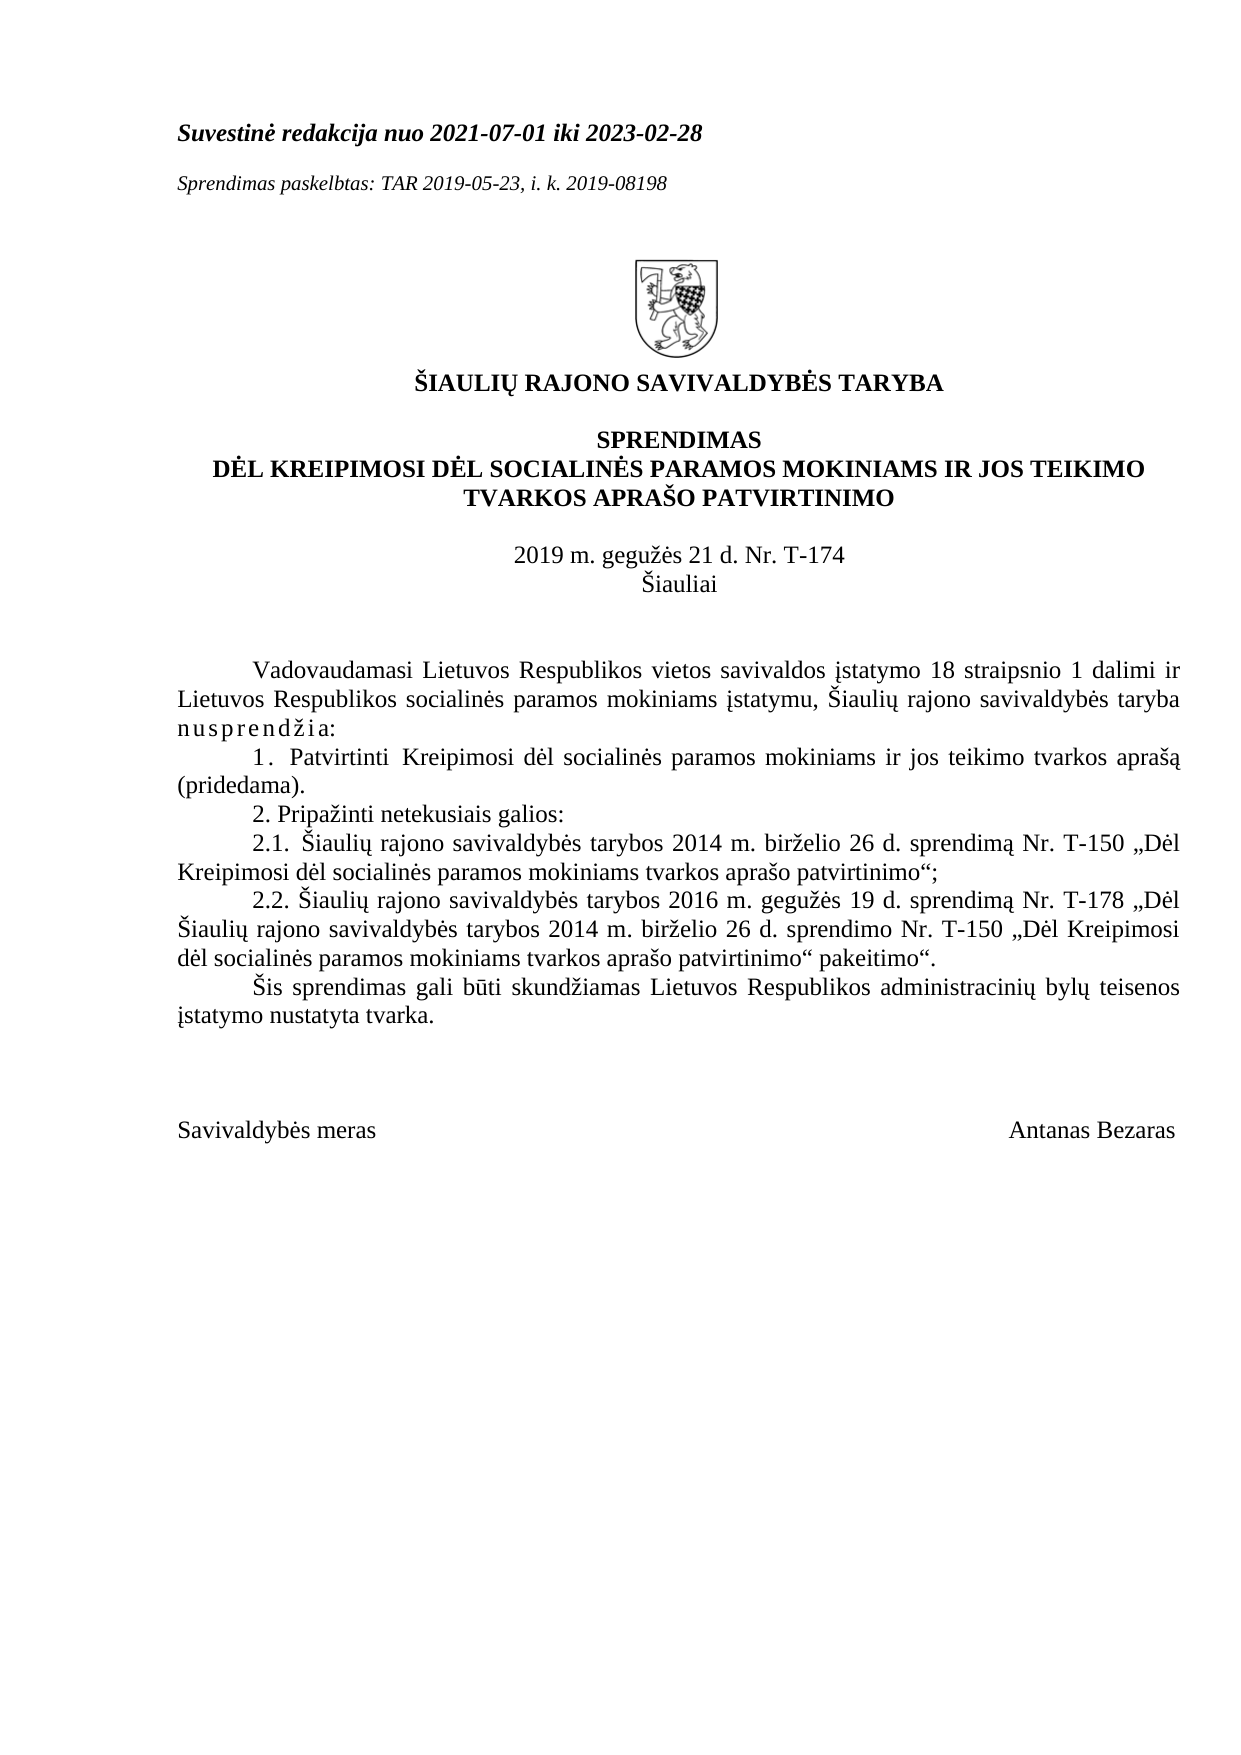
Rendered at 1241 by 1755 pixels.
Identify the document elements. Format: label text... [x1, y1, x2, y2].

text Savivaldybės meras Antanas Bezaras [177, 1115, 1181, 1144]
text 2.2. Šiaulių rajono savivaldybės tarybos 2016 m. gegužės 19 d. sprendimą Nr. T-178 „Dėl Šiaulių rajono savivaldybės tarybos 2014 m. birželio 26 d. sprendimo Nr. T-150 „Dėl Kreipimosi dėl socialinės paramos mokiniams tvarkos aprašo patvirtinimo“ pakeitimo“. [177, 885, 1181, 972]
text ŠIAULIŲ RAJONO SAVIVALDYBĖS TARYBA [177, 368, 1181, 397]
text Šis sprendimas gali būti skundžiamas Lietuvos Respublikos administracinių bylų teisenos įstatymo nustatyta tvarka. [177, 972, 1181, 1029]
text 2.1. Šiaulių rajono savivaldybės tarybos 2014 m. birželio 26 d. sprendimą Nr. T-150 „Dėl Kreipimosi dėl socialinės paramos mokiniams tvarkos aprašo patvirtinimo“; [177, 828, 1181, 885]
text Šiauliai [177, 569, 1181, 598]
text 1. Patvirtinti Kreipimosi dėl socialinės paramos mokiniams ir jos teikimo tvarkos aprašą (pridedama). [177, 742, 1181, 799]
text Vadovaudamasi Lietuvos Respublikos vietos savivaldos įstatymo 18 straipsnio 1 dalimi ir Lietuvos Respublikos socialinės paramos mokiniams įstatymu, Šiaulių rajono savivaldybės taryba nusprendžia: [177, 655, 1181, 742]
text 2019 m. gegužės 21 d. Nr. T-174 [177, 540, 1181, 569]
text 2. Pripažinti netekusiais galios: [177, 799, 1181, 828]
text Sprendimas paskelbtas: TAR 2019-05-23, i. k. 2019-08198 [177, 171, 1181, 195]
text SPRENDIMAS [177, 425, 1181, 454]
text DĖL KREIPIMOSI DĖL SOCIALINĖS PARAMOS MOKINIAMS IR JOS TEIKIMO TVARKOS APRAŠO PATVIRTINIMO [177, 454, 1181, 512]
text Suvestinė redakcija nuo 2021-07-01 iki 2023-02-28 [177, 118, 1181, 147]
